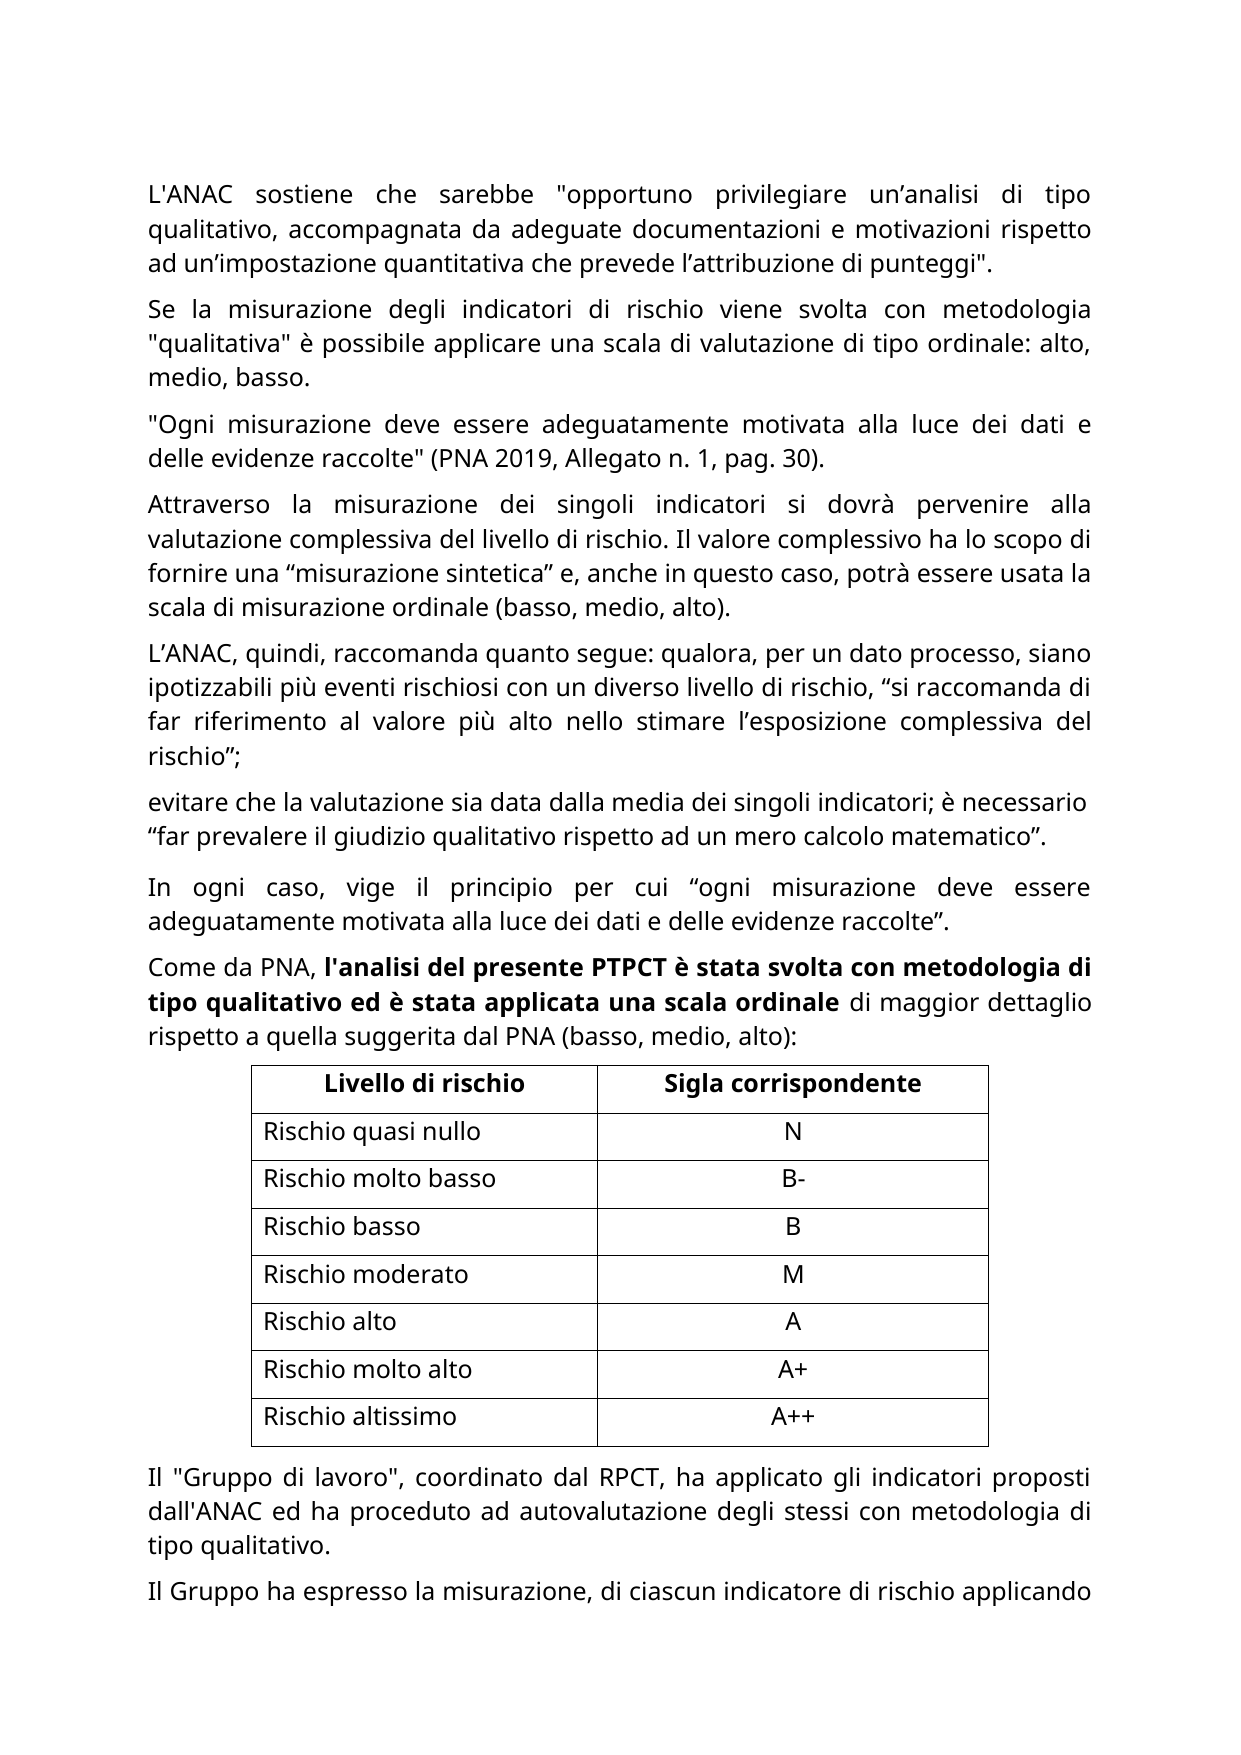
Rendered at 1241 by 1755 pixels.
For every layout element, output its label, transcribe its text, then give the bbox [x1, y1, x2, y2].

table_cell B- [598, 1161, 988, 1208]
table_cell Rischio molto basso [252, 1161, 597, 1208]
table_cell N [598, 1114, 988, 1160]
text L’ANAC, quindi, raccomanda quanto segue: qualora, per un dato processo, siano ipotizzabili più eventi rischiosi con un diverso livello di rischio, “si raccomanda di far riferimento al valore più alto nello stimare l’esposizione complessiva del rischio”; [148, 636, 1093, 772]
text Il Gruppo ha espresso la misurazione, di ciascun indicatore di rischio applicando [148, 1574, 1093, 1608]
text L'ANAC sostiene che sarebbe "opportuno privilegiare un’analisi di tipo qualitativo, accompagnata da adeguate documentazioni e motivazioni rispetto ad un’impostazione quantitativa che prevede l’attribuzione di punteggi". [148, 177, 1093, 279]
table_cell Rischio quasi nullo [252, 1114, 597, 1160]
table_cell B [598, 1209, 988, 1255]
table_cell M [598, 1256, 988, 1303]
text In ogni caso, vige il principio per cui “ogni misurazione deve essere adeguatamente motivata alla luce dei dati e delle evidenze raccolte”. [148, 869, 1093, 938]
table_cell Rischio molto alto [252, 1351, 597, 1398]
text Come da PNA, l'analisi del presente PTPCT è stata svolta con metodologia di tipo qualitativo ed è stata applicata una scala ordinale di maggior dettaglio rispetto a quella suggerita dal PNA (basso, medio, alto): [148, 950, 1093, 1052]
table_cell A [598, 1304, 988, 1350]
text Attraverso la misurazione dei singoli indicatori si dovrà pervenire alla valutazione complessiva del livello di rischio. Il valore complessivo ha lo scopo di fornire una “misurazione sintetica” e, anche in questo caso, potrà essere usata la scala di misurazione ordinale (basso, medio, alto). [148, 487, 1093, 623]
table_cell Rischio alto [252, 1304, 597, 1350]
table_cell Rischio altissimo [252, 1399, 597, 1446]
text "Ogni misurazione deve essere adeguatamente motivata alla luce dei dati e delle evidenze raccolte" (PNA 2019, Allegato n. 1, pag. 30). [148, 407, 1093, 475]
table_cell A+ [598, 1351, 988, 1398]
text Se la misurazione degli indicatori di rischio viene svolta con metodologia "qualitativa" è possibile applicare una scala di valutazione di tipo ordinale: alto, medio, basso. [148, 292, 1093, 394]
table_header Sigla corrispondente [598, 1066, 988, 1112]
table_cell Rischio basso [252, 1209, 597, 1255]
text Il "Gruppo di lavoro", coordinato dal RPCT, ha applicato gli indicatori proposti dall'ANAC ed ha proceduto ad autovalutazione degli stessi con metodologia di tipo qualitativo. [148, 1459, 1093, 1561]
table_header Livello di rischio [252, 1066, 597, 1112]
table_cell A++ [598, 1399, 988, 1446]
table_cell Rischio moderato [252, 1256, 597, 1303]
text evitare che la valutazione sia data dalla media dei singoli indicatori; è necessario “far prevalere il giudizio qualitativo rispetto ad un mero calcolo matematico”. [148, 785, 1093, 853]
